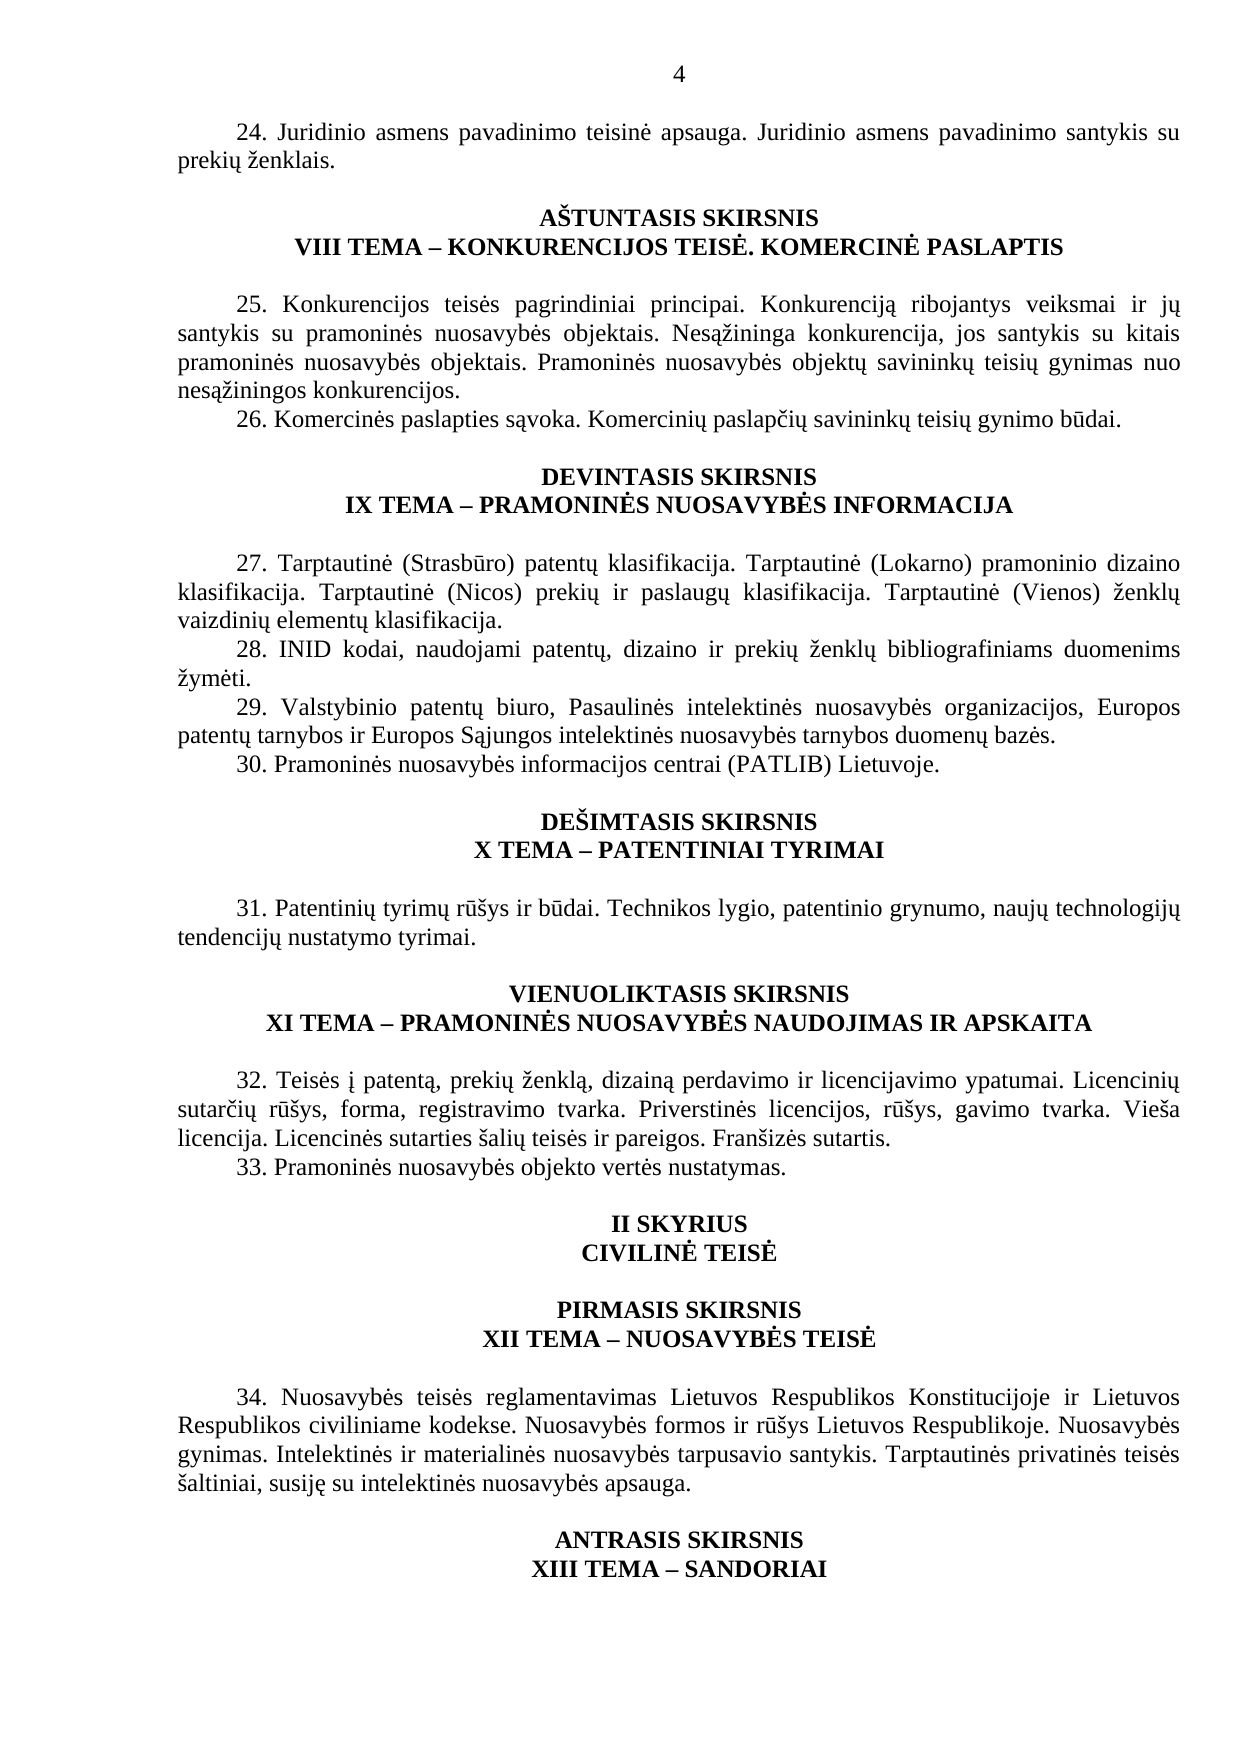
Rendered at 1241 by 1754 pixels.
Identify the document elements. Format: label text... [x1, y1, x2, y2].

text 34. Nuosavybės teisės reglamentavimas Lietuvos Respublikos Konstitucijoje ir Lietuvos Respublikos civiliniame kodekse. Nuosavybės formos ir rūšys Lietuvos Respublikoje. Nuosavybės gynimas. Intelektinės ir materialinės nuosavybės tarpusavio santykis. Tarptautinės privatinės teisės šaltiniai, susiję su intelektinės nuosavybės apsauga. [177, 1382, 1181, 1497]
text IX TEMA – PRAMONINĖS NUOSAVYBĖS INFORMACIJA [177, 490, 1181, 519]
text DEVINTASIS SKIRSNIS [177, 462, 1181, 490]
text DEŠIMTASIS SKIRSNIS [177, 807, 1181, 835]
text VIENUOLIKTASIS SKIRSNIS [177, 979, 1181, 1008]
text 24. Juridinio asmens pavadinimo teisinė apsauga. Juridinio asmens pavadinimo santykis su prekių ženklais. [177, 117, 1181, 174]
text 26. Komercinės paslapties sąvoka. Komercinių paslapčių savininkų teisių gynimo būdai. [177, 404, 1181, 433]
text AŠTUNTASIS SKIRSNIS [177, 203, 1181, 232]
text PIRMASIS SKIRSNIS [177, 1295, 1181, 1324]
text XII TEMA – NUOSAVYBĖS TEISĖ [177, 1324, 1181, 1353]
text II SKYRIUS [177, 1209, 1181, 1238]
text XI TEMA – PRAMONINĖS NUOSAVYBĖS NAUDOJIMAS IR APSKAITA [177, 1008, 1181, 1037]
text 27. Tarptautinė (Strasbūro) patentų klasifikacija. Tarptautinė (Lokarno) pramoninio dizaino klasifikacija. Tarptautinė (Nicos) prekių ir paslaugų klasifikacija. Tarptautinė (Vienos) ženklų vaizdinių elementų klasifikacija. [177, 548, 1181, 634]
text 30. Pramoninės nuosavybės informacijos centrai (PATLIB) Lietuvoje. [177, 749, 1181, 778]
text 33. Pramoninės nuosavybės objekto vertės nustatymas. [177, 1152, 1181, 1180]
text 28. INID kodai, naudojami patentų, dizaino ir prekių ženklų bibliografiniams duomenims žymėti. [177, 634, 1181, 692]
text 29. Valstybinio patentų biuro, Pasaulinės intelektinės nuosavybės organizacijos, Europos patentų tarnybos ir Europos Sąjungos intelektinės nuosavybės tarnybos duomenų bazės. [177, 692, 1181, 749]
text VIII TEMA – KONKURENCIJOS TEISĖ. KOMERCINĖ PASLAPTIS [177, 232, 1181, 260]
text 31. Patentinių tyrimų rūšys ir būdai. Technikos lygio, patentinio grynumo, naujų technologijų tendencijų nustatymo tyrimai. [177, 893, 1181, 950]
text 25. Konkurencijos teisės pagrindiniai principai. Konkurenciją ribojantys veiksmai ir jų santykis su pramoninės nuosavybės objektais. Nesąžininga konkurencija, jos santykis su kitais pramoninės nuosavybės objektais. Pramoninės nuosavybės objektų savininkų teisių gynimas nuo nesąžiningos konkurencijos. [177, 289, 1181, 404]
text ANTRASIS SKIRSNIS [177, 1525, 1181, 1554]
text XIII TEMA – SANDORIAI [177, 1554, 1181, 1583]
text 32. Teisės į patentą, prekių ženklą, dizainą perdavimo ir licencijavimo ypatumai. Licencinių sutarčių rūšys, forma, registravimo tvarka. Priverstinės licencijos, rūšys, gavimo tvarka. Vieša licencija. Licencinės sutarties šalių teisės ir pareigos. Franšizės sutartis. [177, 1065, 1181, 1152]
text CIVILINĖ TEISĖ [177, 1238, 1181, 1267]
text X TEMA – PATENTINIAI TYRIMAI [177, 835, 1181, 864]
